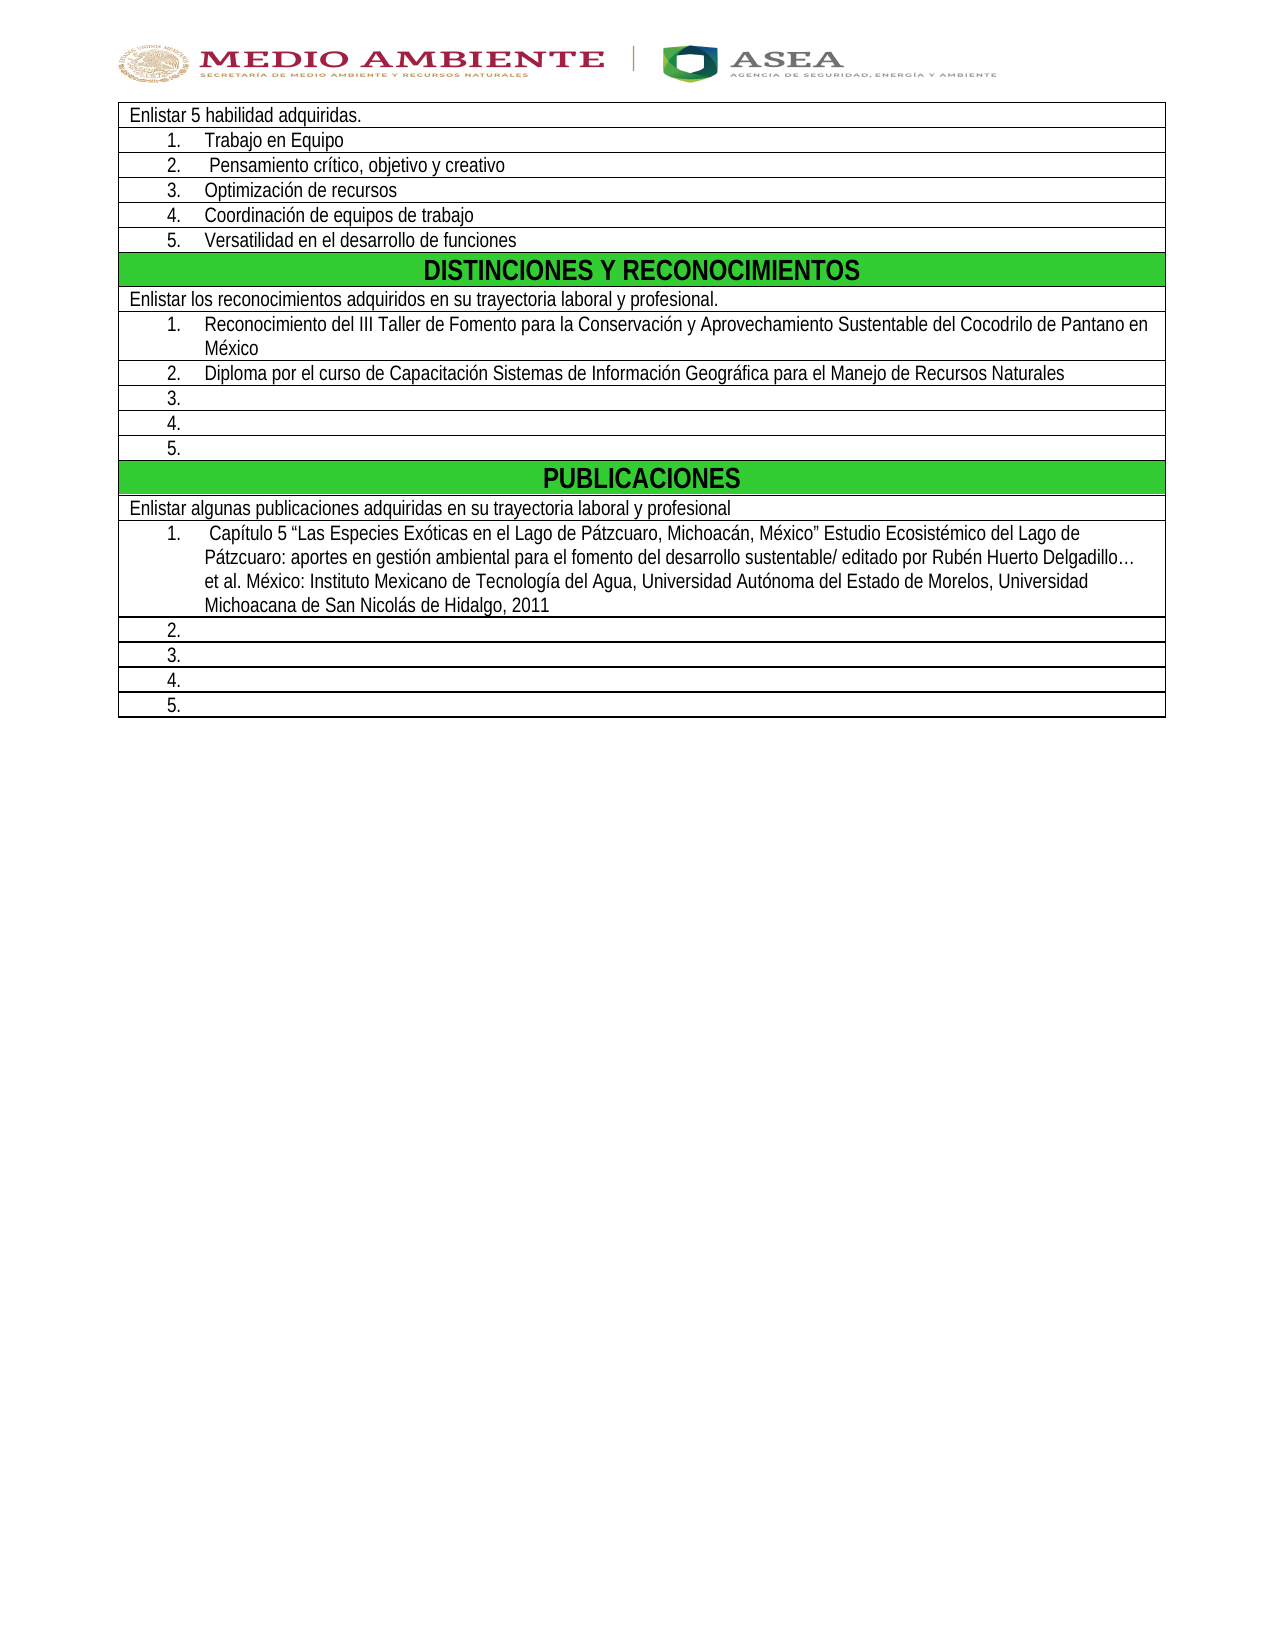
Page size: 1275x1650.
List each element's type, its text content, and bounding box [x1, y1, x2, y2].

table_cell [119, 668, 1165, 691]
table_cell [119, 436, 1165, 460]
table_cell Reconocimiento del III Taller de Fomento para la Conservación y Aprovechamiento Sustentable del Cocodrilo de Pantano en México [119, 312, 1165, 360]
table_cell [119, 386, 1165, 410]
table_cell DISTINCIONES Y RECONOCIMIENTOS [119, 253, 1165, 286]
table_cell [119, 643, 1165, 666]
table_cell Optimización de recursos [119, 178, 1165, 202]
table_cell Pensamiento crítico, objetivo y creativo [119, 153, 1165, 177]
table_cell Enlistar 5 habilidad adquiridas. [119, 103, 1165, 127]
table_cell Versatilidad en el desarrollo de funciones [119, 228, 1165, 252]
table_cell Diploma por el curso de Capacitación Sistemas de Información Geográfica para el Manejo de Recursos Naturales [119, 361, 1165, 385]
table_cell [119, 411, 1165, 435]
table_cell [119, 693, 1165, 716]
table_cell PUBLICACIONES [119, 461, 1165, 494]
table_cell Enlistar los reconocimientos adquiridos en su trayectoria laboral y profesional. [119, 287, 1165, 311]
table_cell Trabajo en Equipo [119, 128, 1165, 152]
table_cell [119, 618, 1165, 641]
table_cell Capítulo 5 “Las Especies Exóticas en el Lago de Pátzcuaro, Michoacán, México” Estudio Ecosistémico del Lago de Pátzcuaro: aportes en gestión ambiental para el fomento del desarrollo sustentable/ editado por Rubén Huerto Delgadillo… et al. México: Instituto Mexicano de Tecnología del Agua, Universidad Autónoma del Estado de Morelos, Universidad Michoacana de San Nicolás de Hidalgo, 2011 [119, 521, 1165, 616]
table_cell Coordinación de equipos de trabajo [119, 203, 1165, 227]
table_cell Enlistar algunas publicaciones adquiridas en su trayectoria laboral y profesional [119, 496, 1165, 519]
